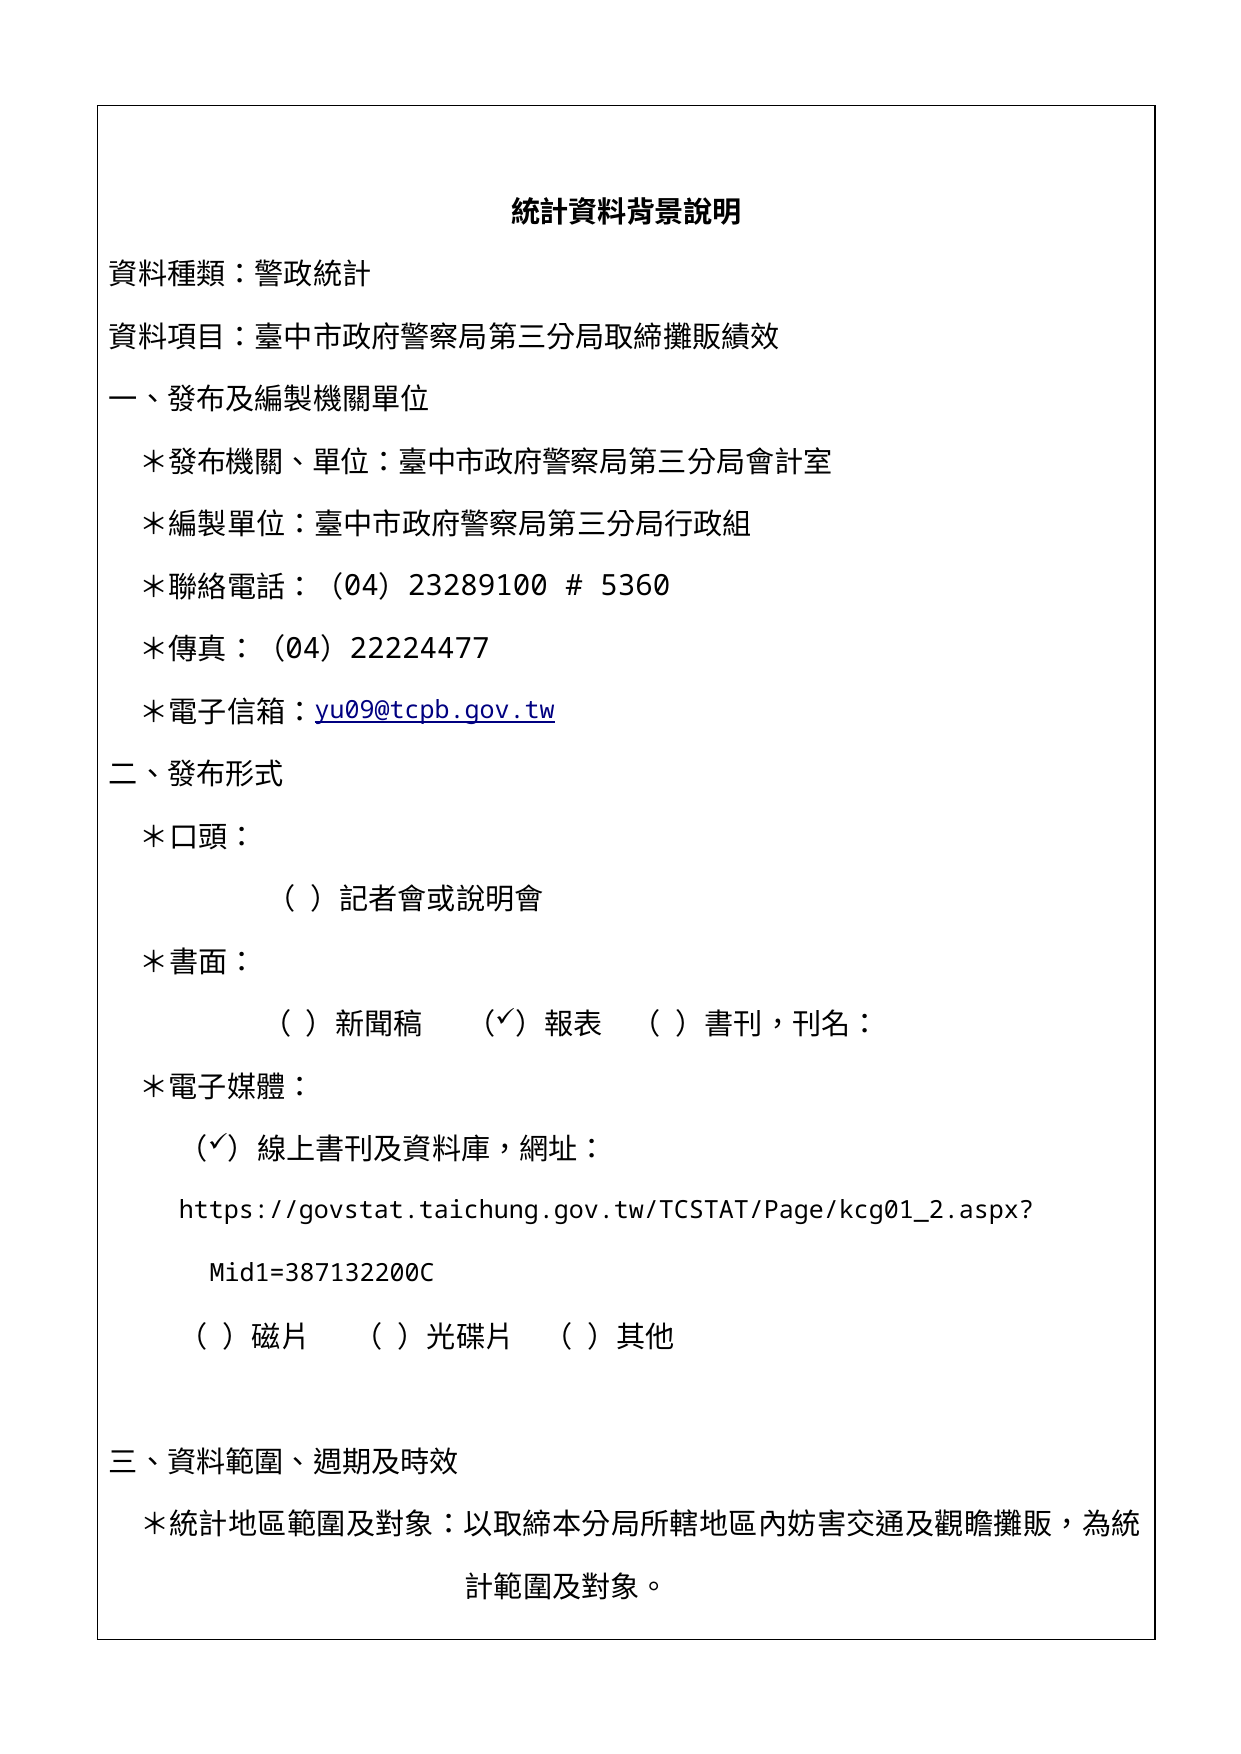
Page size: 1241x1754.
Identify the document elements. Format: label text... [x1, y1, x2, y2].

table_header 統計資料背景說明 資料種類：警政統計 資料項目：臺中市政府警察局第三分局取締攤販績效 一、發布及編製機關單位 ＊發布機關、單位：臺中市政府警察局第三分局會計室 ＊編製單位：臺中市政府警察局第三分局行政組 ＊聯絡電話：（04）23289100 # 5360 ＊傳真：（04）22224477 ＊電子信箱：yu09@tcpb.gov.tw 二、發布形式 口頭： （ ）記者會或說明會 書面： （ ）新聞稿 （P）報表 （ ）書刊，刊名： ＊電子媒體： （P）線上書刊及資料庫，網址： https://govstat.taichung.gov.tw/TCSTAT/Page/kcg01_2.aspx?Mid1=387132200C （ ）磁片 （ ）光碟片 （ ）其他 三、資料範圍、週期及時效 ＊統計地區範圍及對象：以取締本分局所轄地區內妨害交通及觀瞻攤販，為統計範圍及對象。 [98, 106, 1154, 1639]
